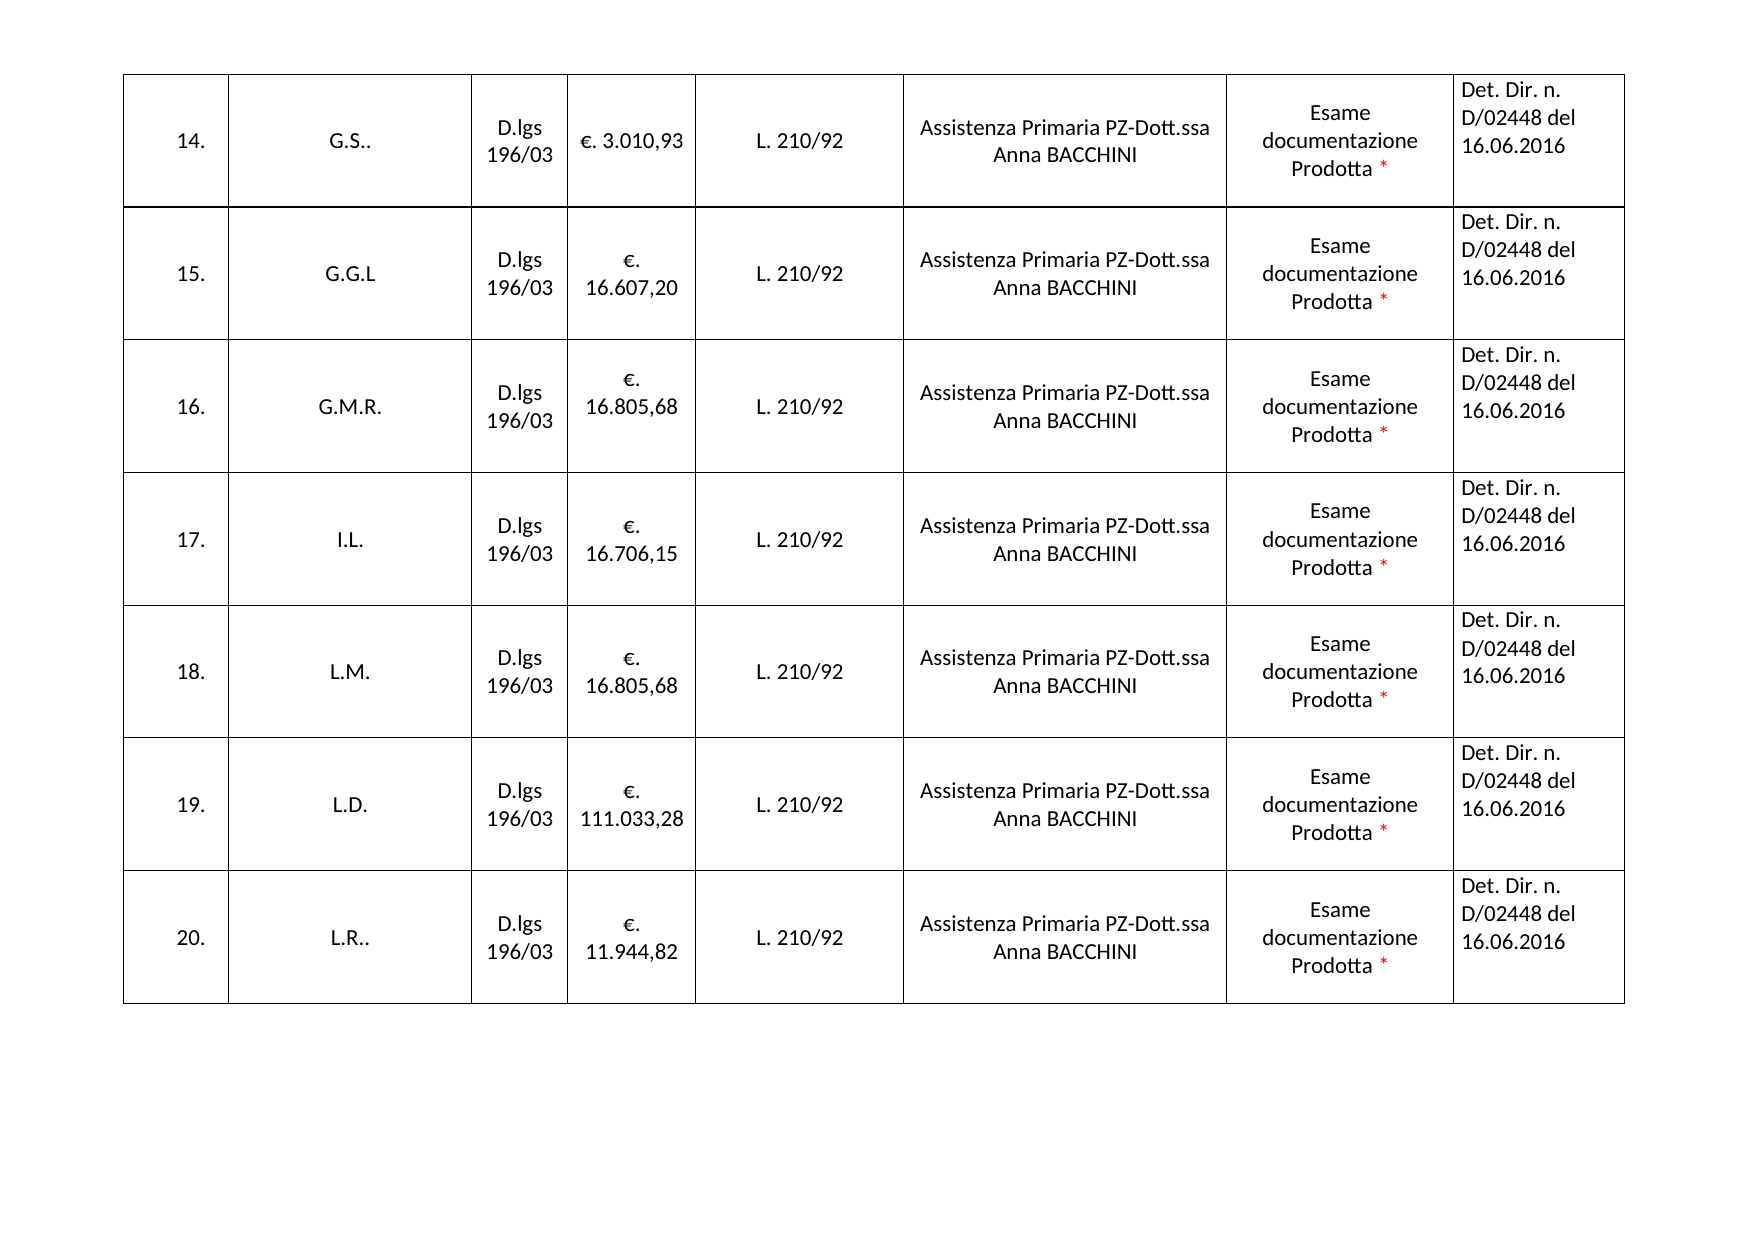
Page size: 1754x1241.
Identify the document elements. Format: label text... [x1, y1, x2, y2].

table_cell Esame documentazione Prodotta * [1227, 75, 1453, 206]
table_cell L.D. [229, 738, 471, 870]
table_cell Assistenza Primaria PZ-Dott.ssa Anna BACCHINI [904, 871, 1226, 1003]
table_cell Esame documentazione Prodotta * [1227, 871, 1453, 1003]
table_cell D.lgs 196/03 [472, 606, 567, 737]
table_cell Assistenza Primaria PZ-Dott.ssa Anna BACCHINI [904, 208, 1226, 339]
table_cell Esame documentazione Prodotta * [1227, 208, 1453, 339]
table_cell Esame documentazione Prodotta * [1227, 606, 1453, 737]
table_cell L. 210/92 [696, 738, 903, 870]
table_cell L.M. [229, 606, 471, 737]
table_cell Assistenza Primaria PZ-Dott.ssa Anna BACCHINI [904, 75, 1226, 206]
table_cell Assistenza Primaria PZ-Dott.ssa Anna BACCHINI [904, 473, 1226, 604]
table_cell L. 210/92 [696, 606, 903, 737]
table_cell [124, 340, 228, 472]
table_cell [124, 208, 228, 339]
table_cell Esame documentazione Prodotta * [1227, 738, 1453, 870]
table_cell D.lgs 196/03 [472, 871, 567, 1003]
table_cell Esame documentazione Prodotta * [1227, 473, 1453, 604]
table_cell D.lgs 196/03 [472, 738, 567, 870]
table_cell D.lgs 196/03 [472, 75, 567, 206]
table_cell I.L. [229, 473, 471, 604]
table_cell [124, 473, 228, 604]
table_cell [124, 871, 228, 1003]
table_cell G.M.R. [229, 340, 471, 472]
table_cell Det. Dir. n. D/02448 del 16.06.2016 [1454, 606, 1624, 737]
table_cell €. 16.805,68 [568, 606, 695, 737]
table_cell D.lgs 196/03 [472, 340, 567, 472]
table_cell €. 11.944,82 [568, 871, 695, 1003]
table_cell L. 210/92 [696, 871, 903, 1003]
table_cell L.R.. [229, 871, 471, 1003]
table_cell L. 210/92 [696, 75, 903, 206]
table_cell Det. Dir. n. D/02448 del 16.06.2016 [1454, 208, 1624, 339]
table_cell Assistenza Primaria PZ-Dott.ssa Anna BACCHINI [904, 738, 1226, 870]
table_cell Esame documentazione Prodotta * [1227, 340, 1453, 472]
table_cell Det. Dir. n. D/02448 del 16.06.2016 [1454, 75, 1624, 206]
table_cell L. 210/92 [696, 340, 903, 472]
table_cell Det. Dir. n. D/02448 del 16.06.2016 [1454, 738, 1624, 870]
table_cell G.G.L [229, 208, 471, 339]
table_cell [124, 606, 228, 737]
table_cell €. 16.706,15 [568, 473, 695, 604]
table_cell Assistenza Primaria PZ-Dott.ssa Anna BACCHINI [904, 340, 1226, 472]
table_cell G.S.. [229, 75, 471, 206]
table_cell Det. Dir. n. D/02448 del 16.06.2016 [1454, 340, 1624, 472]
table_cell €. 16.805,68 [568, 340, 695, 472]
table_cell €. 3.010,93 [568, 75, 695, 206]
table_cell D.lgs 196/03 [472, 208, 567, 339]
table_cell Det. Dir. n. D/02448 del 16.06.2016 [1454, 871, 1624, 1003]
table_cell D.lgs 196/03 [472, 473, 567, 604]
table_cell L. 210/92 [696, 208, 903, 339]
table_cell [124, 75, 228, 206]
table_cell L. 210/92 [696, 473, 903, 604]
table_cell €. 111.033,28 [568, 738, 695, 870]
table_cell [124, 738, 228, 870]
table_cell Det. Dir. n. D/02448 del 16.06.2016 [1454, 473, 1624, 604]
table_cell €. 16.607,20 [568, 208, 695, 339]
table_cell Assistenza Primaria PZ-Dott.ssa Anna BACCHINI [904, 606, 1226, 737]
